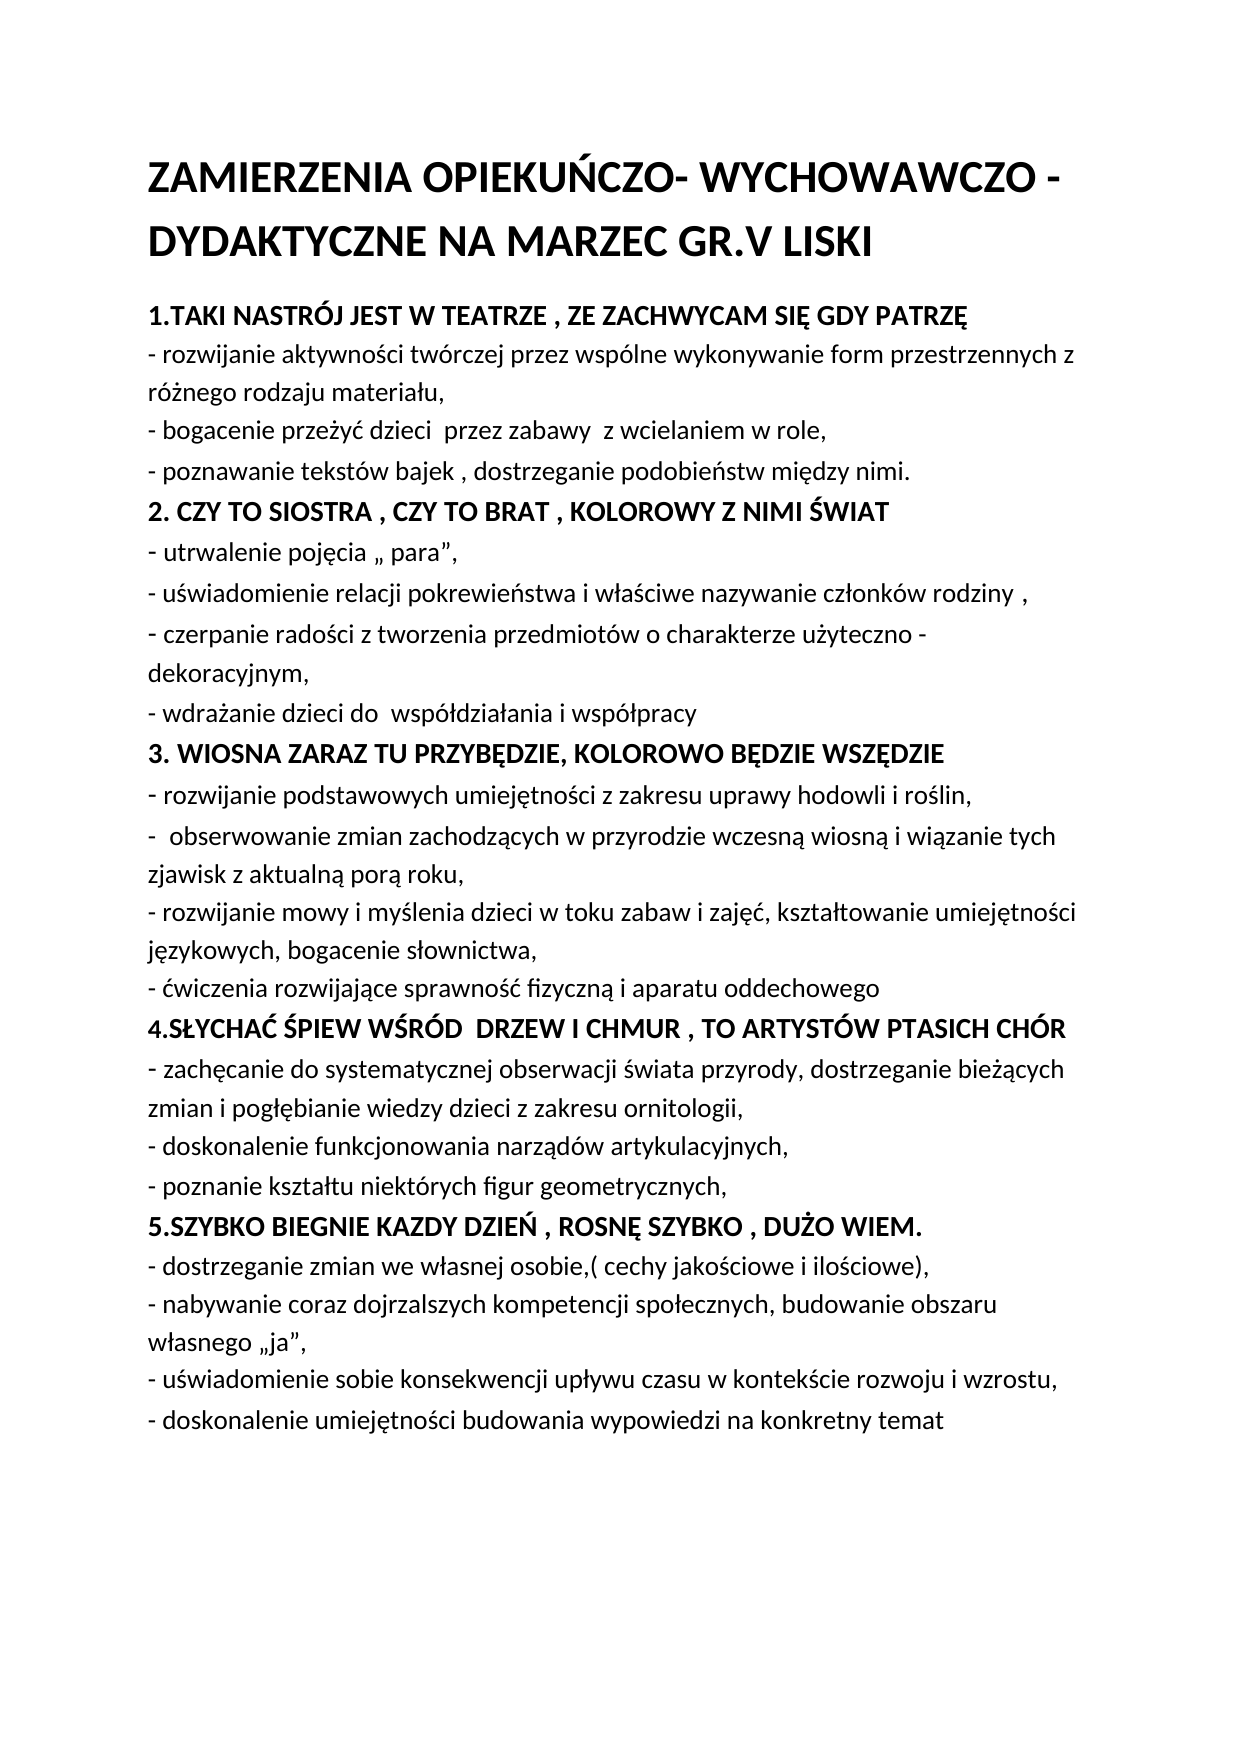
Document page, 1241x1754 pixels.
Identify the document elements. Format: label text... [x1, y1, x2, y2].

text 1.TAKI NASTRÓJ JEST W TEATRZE , ZE ZACHWYCAM SIĘ GDY PATRZĘ - rozwijanie aktywności twórczej przez wspólne wykonywanie form przestrzennych z różnego rodzaju materiału, - bogacenie przeżyć dzieci przez zabawy z wcielaniem w role, - poznawanie tekstów bajek , dostrzeganie podobieństw między nimi. 2. CZY TO SIOSTRA , CZY TO BRAT , KOLOROWY Z NIMI ŚWIAT - utrwalenie pojęcia „ para”, - uświadomienie relacji pokrewieństwa i właściwe nazywanie członków rodziny , - czerpanie radości z tworzenia przedmiotów o charakterze użyteczno - dekoracyjnym, - wdrażanie dzieci do współdziałania i współpracy 3. WIOSNA ZARAZ TU PRZYBĘDZIE, KOLOROWO BĘDZIE WSZĘDZIE - rozwijanie podstawowych umiejętności z zakresu uprawy hodowli i roślin, - obserwowanie zmian zachodzących w przyrodzie wczesną wiosną i wiązanie tych zjawisk z aktualną porą roku, - rozwijanie mowy i myślenia dzieci w toku zabaw i zajęć, kształtowanie umiejętności językowych, bogacenie słownictwa, - ćwiczenia rozwijające sprawność fizyczną i aparatu oddechowego 4.SŁYCHAĆ ŚPIEW WŚRÓD DRZEW I CHMUR , TO ARTYSTÓW PTASICH CHÓR - zachęcanie do systematycznej obserwacji świata przyrody, dostrzeganie bieżących zmian i pogłębianie wiedzy dzieci z zakresu ornitologii, - doskonalenie funkcjonowania narządów artykulacyjnych, - poznanie kształtu niektórych figur geometrycznych, 5.SZYBKO BIEGNIE KAZDY DZIEŃ , ROSNĘ SZYBKO , DUŻO WIEM. - dostrzeganie zmian we własnej osobie,( cechy jakościowe i ilościowe), - nabywanie coraz dojrzalszych kompetencji społecznych, budowanie obszaru własnego „ja”, - uświadomienie sobie konsekwencji upływu czasu w kontekście rozwoju i wzrostu, - doskonalenie umiejętności budowania wypowiedzi na konkretny temat [148, 297, 1093, 1437]
text ZAMIERZENIA OPIEKUŃCZO- WYCHOWAWCZO - DYDAKTYCZNE NA MARZEC GR.V LISKI [148, 148, 1093, 268]
